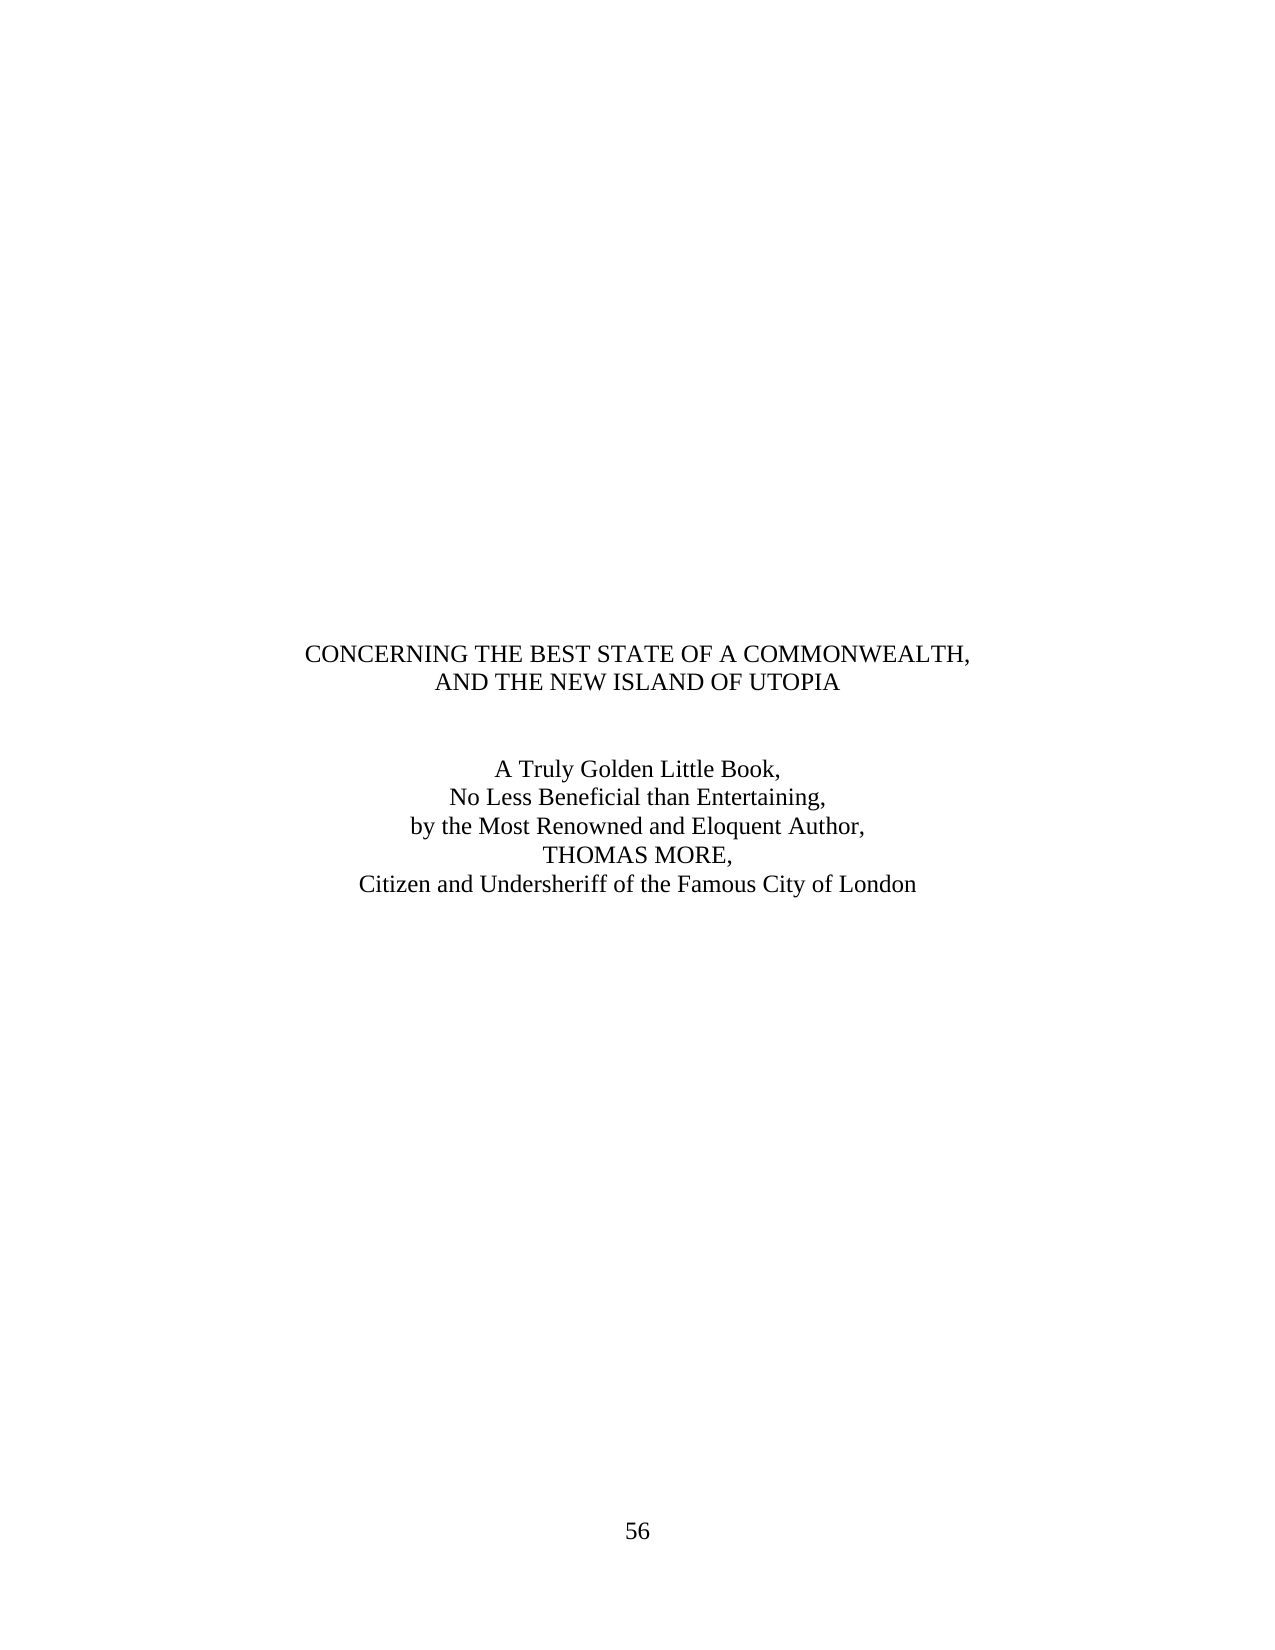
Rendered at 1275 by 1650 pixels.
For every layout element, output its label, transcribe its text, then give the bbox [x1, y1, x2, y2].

text CONCERNING THE BEST STATE OF A COMMONWEALTH, [187, 639, 1087, 667]
text A Truly Golden Little Book, [187, 754, 1087, 782]
text by the Most Renowned and Eloquent Author, [187, 811, 1087, 840]
text THOMAS MORE, [187, 840, 1087, 869]
text AND THE NEW ISLAND OF UTOPIA [187, 667, 1087, 696]
text No Less Beneficial than Entertaining, [187, 782, 1087, 811]
text Citizen and Undersheriff of the Famous City of London [187, 869, 1087, 897]
